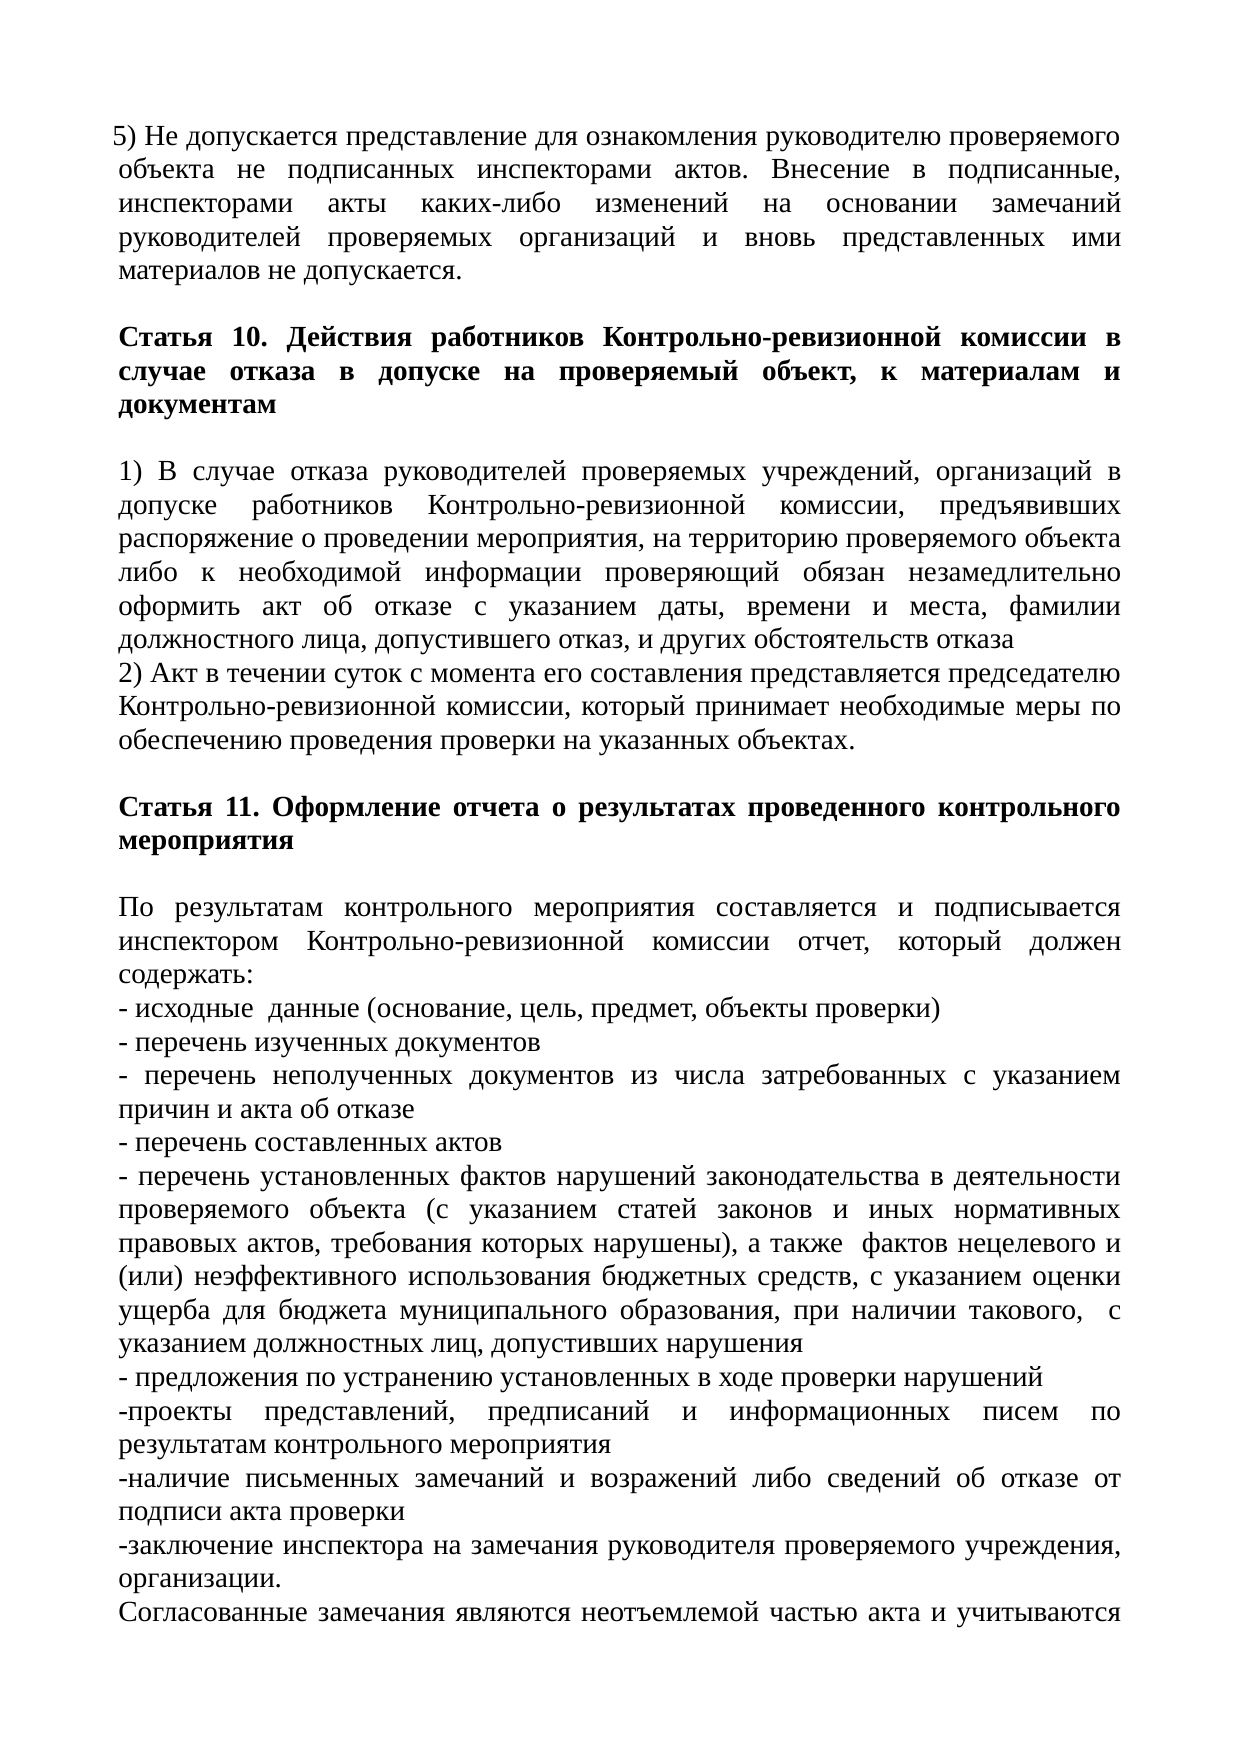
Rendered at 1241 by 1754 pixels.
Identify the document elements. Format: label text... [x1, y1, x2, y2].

text -проекты представлений, предписаний и информационных писем по результатам контрольного мероприятия [118, 1393, 1122, 1460]
text 2) Акт в течении суток с момента его составления представляется председателю Контрольно-ревизионной комиссии, который принимает необходимые меры по обеспечению проведения проверки на указанных объектах. [118, 655, 1122, 755]
text Статья 10. Действия работников Контрольно-ревизионной комиссии в случае отказа в допуске на проверяемый объект, к материалам и документам [118, 319, 1122, 420]
text - исходные данные (основание, цель, предмет, объекты проверки) [118, 990, 1122, 1024]
text - перечень неполученных документов из числа затребованных с указанием причин и акта об отказе [118, 1057, 1122, 1124]
text - перечень изученных документов [118, 1024, 1122, 1057]
text - предложения по устранению установленных в ходе проверки нарушений [118, 1359, 1122, 1393]
text -наличие письменных замечаний и возражений либо сведений об отказе от подписи акта проверки [118, 1460, 1122, 1527]
text -заключение инспектора на замечания руководителя проверяемого учреждения, организации. [118, 1527, 1122, 1594]
text 1) В случае отказа руководителей проверяемых учреждений, организаций в допуске работников Контрольно-ревизионной комиссии, предъявивших распоряжение о проведении мероприятия, на территорию проверяемого объекта либо к необходимой информации проверяющий обязан незамедлительно оформить акт об отказе с указанием даты, времени и места, фамилии должностного лица, допустившего отказ, и других обстоятельств отказа [118, 453, 1122, 655]
text Статья 11. Оформление отчета о результатах проведенного контрольного мероприятия [118, 789, 1122, 856]
text - перечень составленных актов [118, 1124, 1122, 1158]
text 5) Не допускается представление для ознакомления руководителю проверяемого объекта не подписанных инспекторами актов. Внесение в подписанные, инспекторами акты каких-либо изменений на основании замечаний руководителей проверяемых организаций и вновь представленных ими материалов не допускается. [81, 118, 1122, 286]
text - перечень установленных фактов нарушений законодательства в деятельности проверяемого объекта (с указанием статей законов и иных нормативных правовых актов, требования которых нарушены), а также фактов нецелевого и (или) неэффективного использования бюджетных средств, с указанием оценки ущерба для бюджета муниципального образования, при наличии такового, с указанием должностных лиц, допустивших нарушения [118, 1158, 1122, 1359]
text По результатам контрольного мероприятия составляется и подписывается инспектором Контрольно-ревизионной комиссии отчет, который должен содержать: [118, 889, 1122, 990]
text Согласованные замечания являются неотъемлемой частью акта и учитываются [118, 1594, 1122, 1627]
